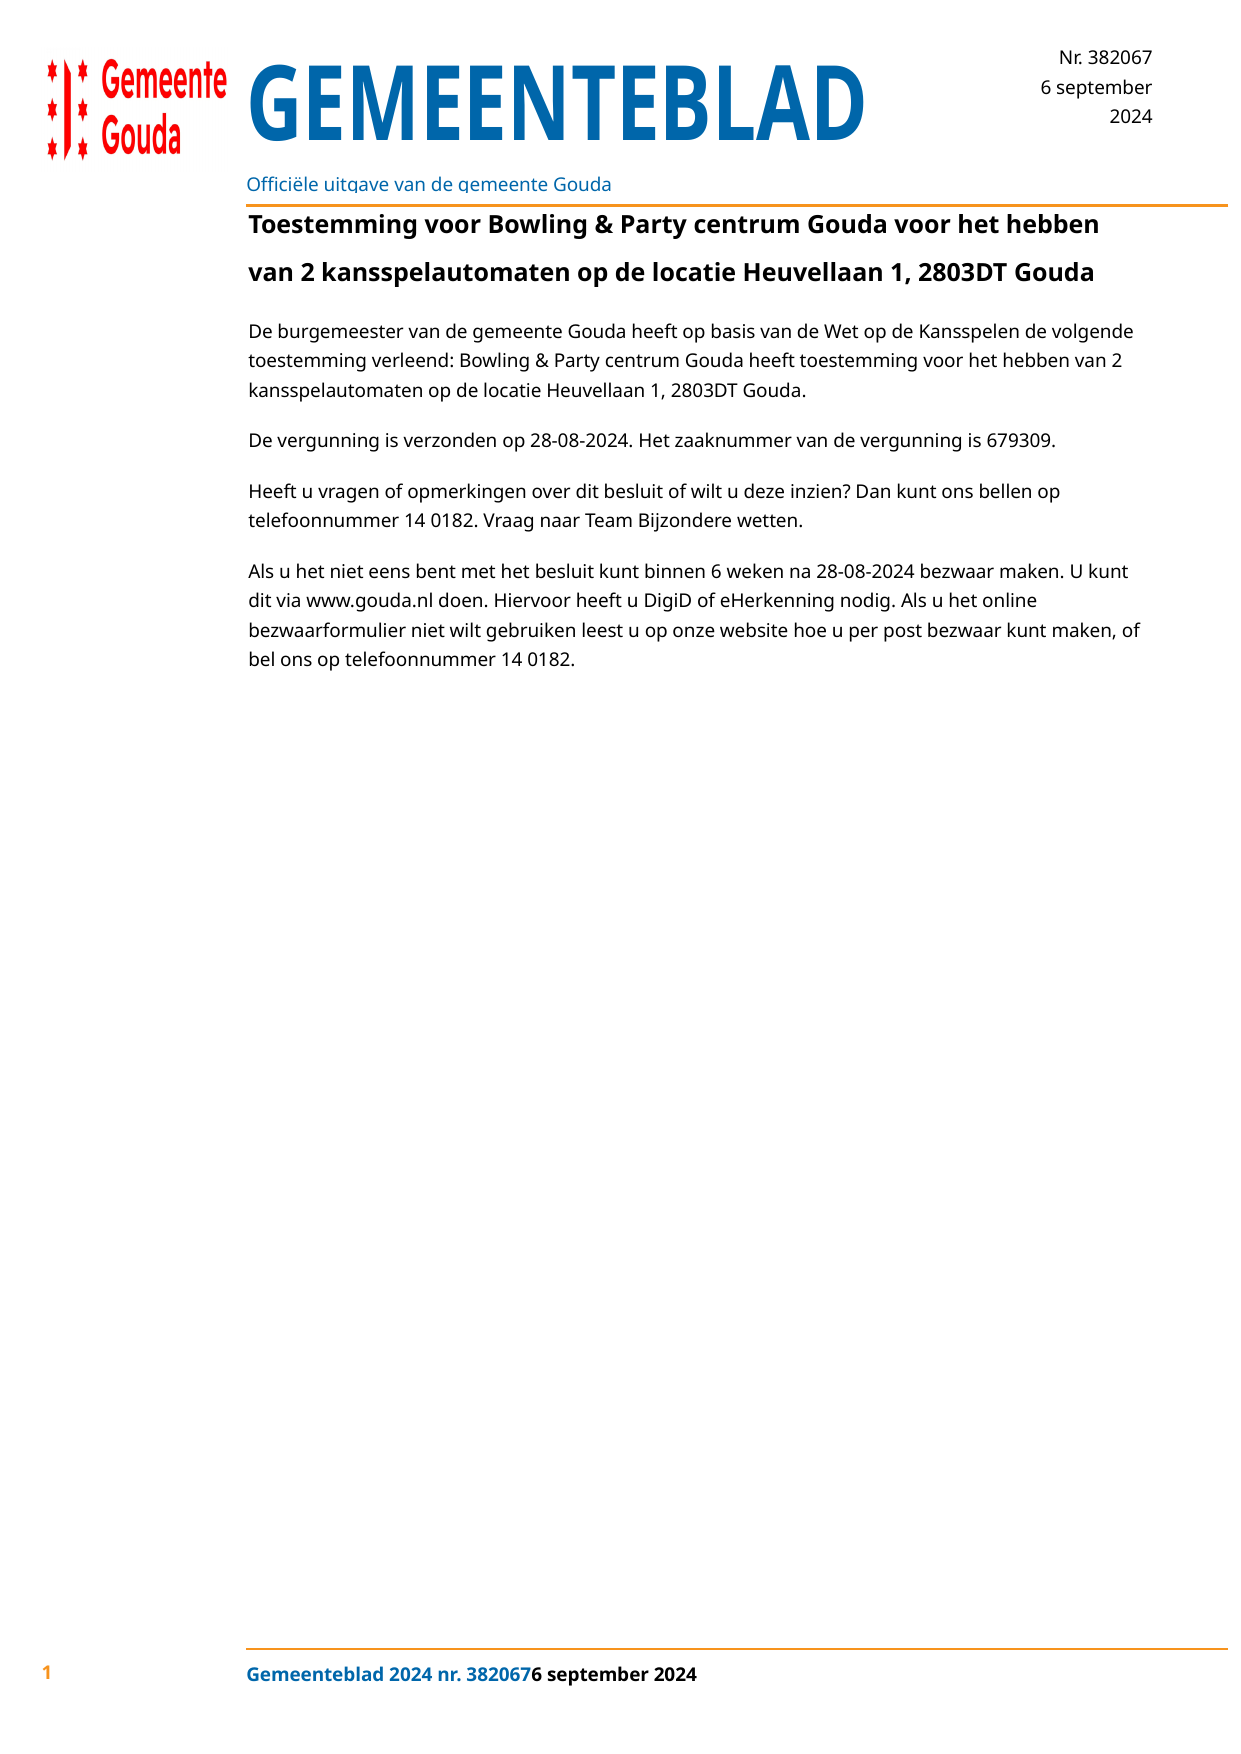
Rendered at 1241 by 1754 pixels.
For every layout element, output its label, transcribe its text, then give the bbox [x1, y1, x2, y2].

text De vergunning is verzonden op 28-08-2024. Het zaaknummer van de vergunning is 679309. [248, 427, 1152, 453]
picture [41, 47, 231, 172]
text Heeft u vragen of opmerkingen over dit besluit of wilt u deze inzien? Dan kunt ons bellen op telefoonnummer 14 0182. Vraag naar Team Bijzondere wetten. [248, 478, 1152, 533]
text Als u het niet eens bent met het besluit kunt binnen 6 weken na 28-08-2024 bezwaar maken. U kunt dit via www.gouda.nl doen. Hiervoor heeft u DigiD of eHerkenning nodig. Als u het online bezwaarformulier niet wilt gebruiken leest u op onze website hoe u per post bezwaar kunt maken, of bel ons op telefoonnummer 14 0182. [248, 558, 1152, 672]
text De burgemeester van de gemeente Gouda heeft op basis van de Wet op de Kansspelen de volgende toestemming verleend: Bowling & Party centrum Gouda heeft toestemming voor het hebben van 2 kansspelautomaten op de locatie Heuvellaan 1, 2803DT Gouda. [248, 318, 1152, 403]
text Toestemming voor Bowling & Party centrum Gouda voor het hebben van 2 kansspelautomaten op de locatie Heuvellaan 1, 2803DT Gouda [248, 207, 1152, 288]
